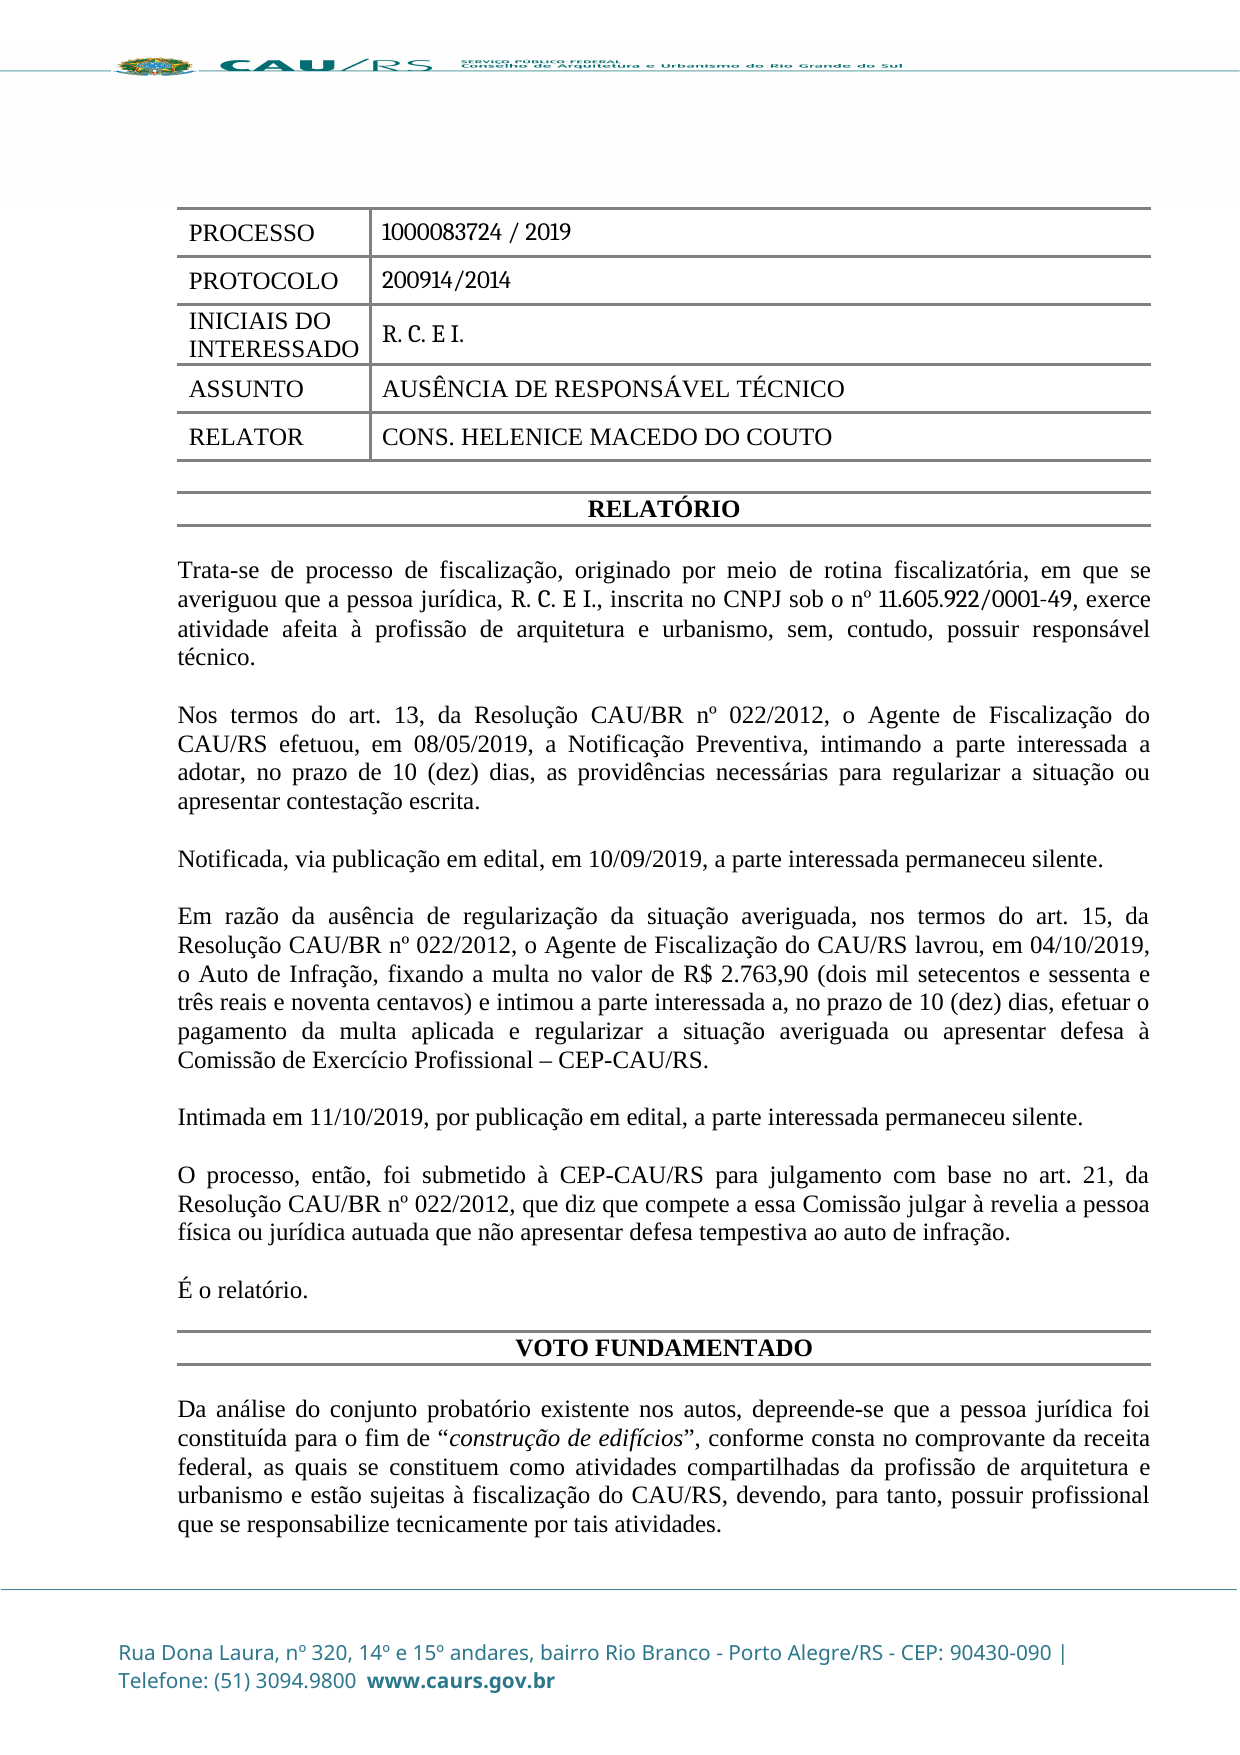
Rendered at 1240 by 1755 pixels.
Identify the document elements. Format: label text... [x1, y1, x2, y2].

table_header RELATÓRIO [177, 494, 1151, 523]
text Intimada em 11/10/2019, por publicação em edital, a parte interessada permaneceu silente. [177, 1102, 1151, 1131]
text O processo, então, foi submetido à CEP-CAU/RS para julgamento com base no art. 21, da Resolução CAU/BR nº 022/2012, que diz que compete a essa Comissão julgar à revelia a pessoa física ou jurídica autuada que não apresentar defesa tempestiva ao auto de infração. [177, 1160, 1151, 1246]
text É o relatório. [177, 1275, 1151, 1304]
text Nos termos do art. 13, da Resolução CAU/BR nº 022/2012, o Agente de Fiscalização do CAU/RS efetuou, em 08/05/2019, a Notificação Preventiva, intimando a parte interessada a adotar, no prazo de 10 (dez) dias, as providências necessárias para regularizar a situação ou apresentar contestação escrita. [177, 700, 1151, 815]
text Trata-se de processo de fiscalização, originado por meio de rotina fiscalizatória, em que se averiguou que a pessoa jurídica, R. C. E I., inscrita no CNPJ sob o nº 11.605.922/0001-49, exerce atividade afeita à profissão de arquitetura e urbanismo, sem, contudo, possuir responsável técnico. [177, 555, 1151, 671]
table_header PROCESSO [177, 210, 369, 255]
table_cell RELATOR [177, 414, 369, 459]
text Notificada, via publicação em edital, em 10/09/2019, a parte interessada permaneceu silente. [177, 844, 1151, 872]
table_cell PROTOCOLO [177, 258, 369, 303]
table_cell AUSÊNCIA DE RESPONSÁVEL TÉCNICO [372, 366, 1151, 411]
text Da análise do conjunto probatório existente nos autos, depreende-se que a pessoa jurídica foi constituída para o fim de “construção de edifícios”, conforme consta no comprovante da receita federal, as quais se constituem como atividades compartilhadas da profissão de arquitetura e urbanismo e estão sujeitas à fiscalização do CAU/RS, devendo, para tanto, possuir profissional que se responsabilize tecnicamente por tais atividades. [177, 1394, 1151, 1538]
table_cell R. C. E I. [372, 306, 1151, 363]
table_cell INICIAIS DO INTERESSADO [177, 306, 369, 363]
table_header VOTO FUNDAMENTADO [177, 1333, 1151, 1362]
table_cell 200914/2014 [372, 258, 1151, 303]
table_cell ASSUNTO [177, 366, 369, 411]
table_cell CONS. HELENICE MACEDO DO COUTO [372, 414, 1151, 459]
text Em razão da ausência de regularização da situação averiguada, nos termos do art. 15, da Resolução CAU/BR nº 022/2012, o Agente de Fiscalização do CAU/RS lavrou, em 04/10/2019, o Auto de Infração, fixando a multa no valor de R$ 2.763,90 (dois mil setecentos e sessenta e três reais e noventa centavos) e intimou a parte interessada a, no prazo de 10 (dez) dias, efetuar o pagamento da multa aplicada e regularizar a situação averiguada ou apresentar defesa à Comissão de Exercício Profissional – CEP-CAU/RS. [177, 901, 1151, 1074]
table_header 1000083724 / 2019 [372, 210, 1151, 255]
